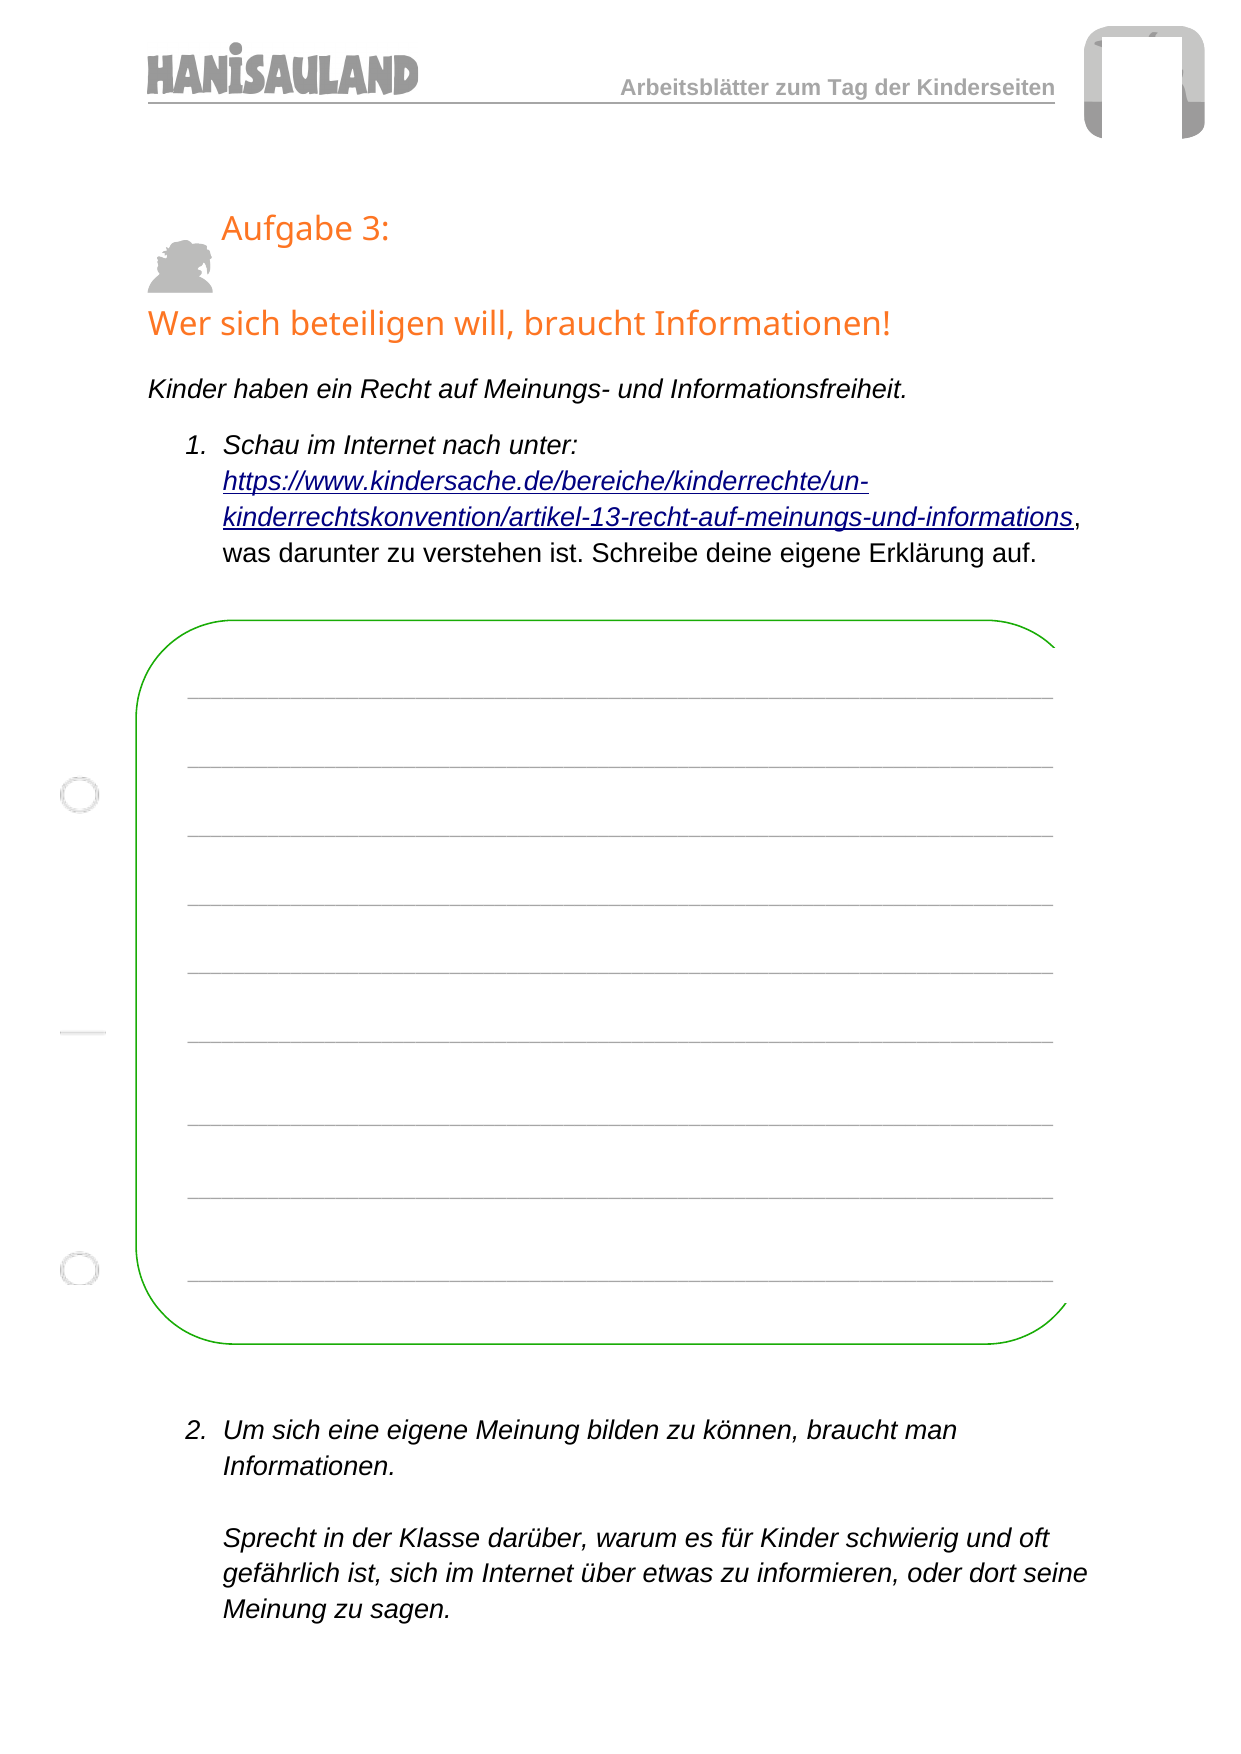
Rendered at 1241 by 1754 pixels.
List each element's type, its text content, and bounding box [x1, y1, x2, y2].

text ____________________________________________________________________________ [187, 816, 1074, 839]
list Um sich eine eigene Meinung bilden zu können, braucht man Informationen. Sprecht in der Klasse darüber, warum es für Kinder schwierig und oft gefährlich ist, sich im Internet über etwas zu informieren, oder dort seine Meinung zu sagen. [185, 1414, 1093, 1625]
text ____________________________________________________________________________ [187, 1178, 1074, 1201]
table_cell [206, 176, 664, 205]
text ____________________________________________________________________________ [187, 678, 1074, 701]
table_cell [665, 176, 812, 205]
text ____________________________________________________________________________ [187, 1101, 1074, 1129]
table_cell [665, 148, 812, 176]
list Schau im Internet nach unter: https://www.kindersache.de/bereiche/kinderrechte/un-kinderrechtskonvention/artikel-13-recht-auf-meinungs-und-informations, was darunter zu verstehen ist. Schreibe deine eigene Erklärung auf. [185, 429, 1093, 568]
table_cell [148, 148, 206, 176]
text Aufgabe 3: Wer sich beteiligen will, braucht Informationen! [148, 205, 1093, 345]
table_cell [812, 148, 974, 176]
text ____________________________________________________________________________ [187, 1022, 1074, 1045]
text Kinder haben ein Recht auf Meinungs- und Informationsfreiheit. [148, 373, 1093, 404]
table_cell [812, 176, 974, 205]
table_cell [148, 176, 206, 205]
table_cell [206, 148, 664, 176]
text ____________________________________________________________________________ [187, 747, 1074, 770]
text ____________________________________________________________________________ [187, 885, 1074, 908]
text ____________________________________________________________________________ [187, 1201, 1074, 1285]
text ____________________________________________________________________________ [187, 953, 1074, 976]
